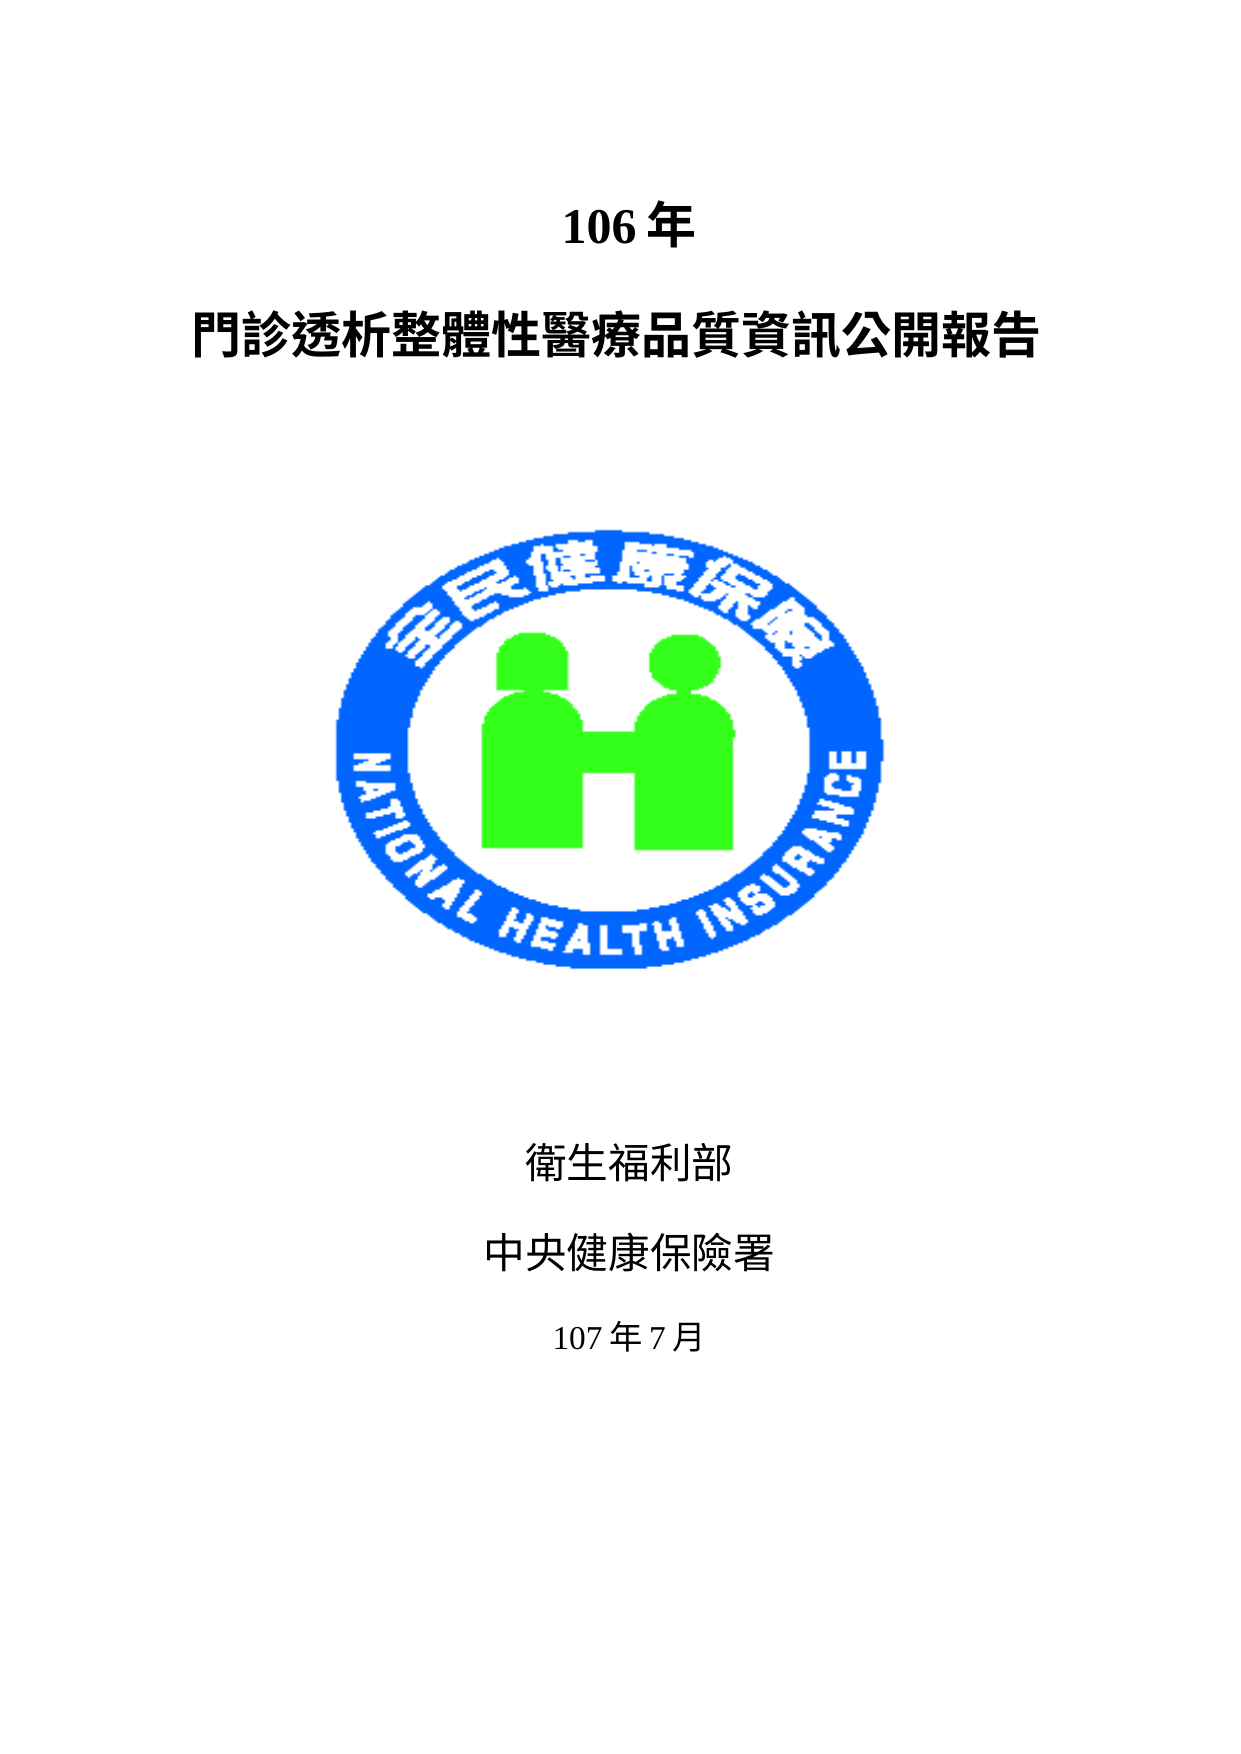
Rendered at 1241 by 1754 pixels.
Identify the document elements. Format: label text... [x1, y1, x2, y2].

text 門診透析整體性醫療品質資訊公開報告 [111, 296, 1122, 368]
text 中央健康保險署 [136, 1220, 1122, 1281]
text 衛生福利部 [136, 1130, 1122, 1190]
text 107年7月 [136, 1311, 1122, 1359]
text 106年 [136, 186, 1122, 258]
